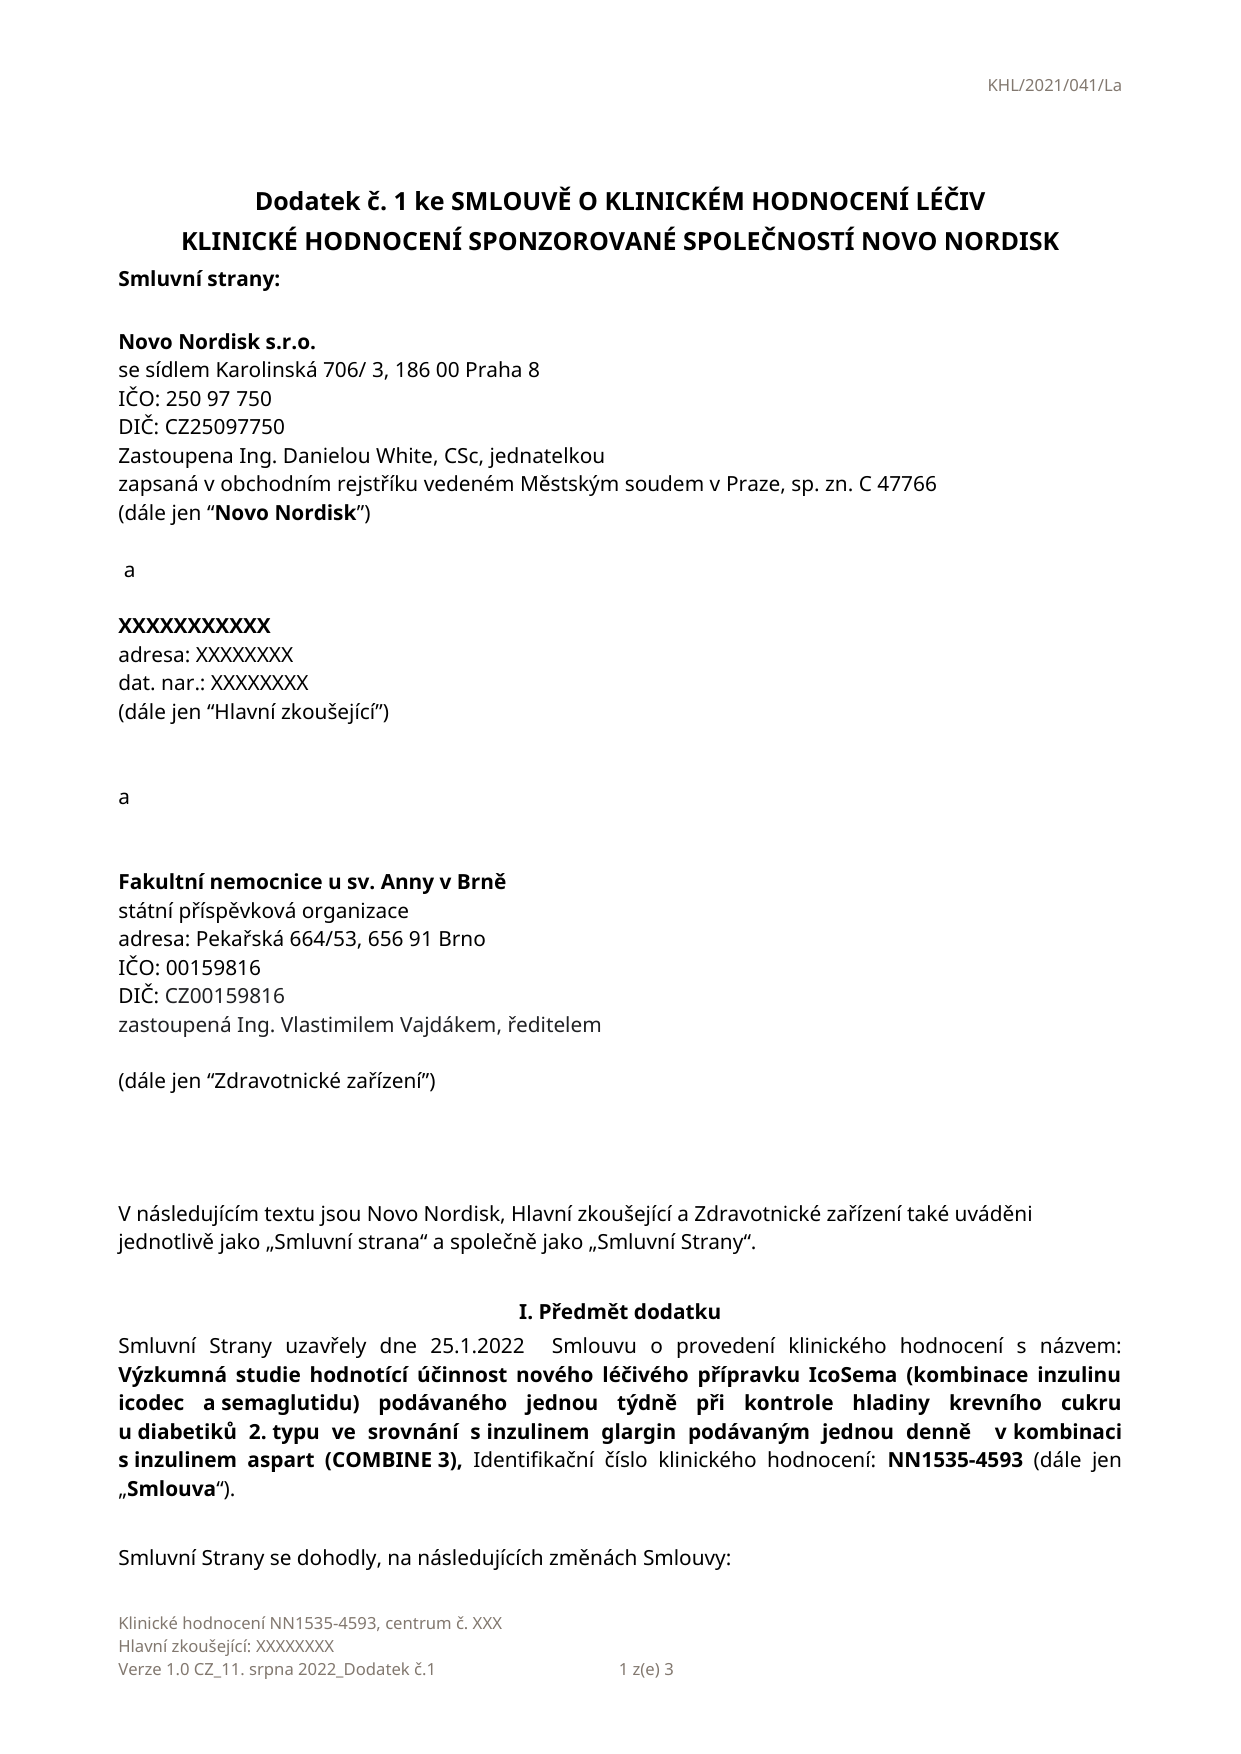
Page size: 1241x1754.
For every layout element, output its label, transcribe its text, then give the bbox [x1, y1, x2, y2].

text a [118, 782, 1122, 811]
text IČO: 00159816 [118, 953, 1122, 981]
text zapsaná v obchodním rejstříku vedeném Městským soudem v Praze, sp. zn. C 47766 [118, 469, 1122, 498]
text Zastoupena Ing. Danielou White, CSc, jednatelkou [118, 441, 1122, 469]
text státní příspěvková organizace [118, 896, 1122, 924]
text adresa: Pekařská 664/53, 656 91 Brno [118, 924, 1122, 953]
text Dodatek č. 1 ke SMLOUVĚ O KLINICKÉM HODNOCENÍ LÉČIV [118, 183, 1122, 217]
text zastoupená Ing. Vlastimilem Vajdákem, ředitelem [118, 1010, 1122, 1038]
text Fakultní nemocnice u sv. Anny v Brně [118, 867, 1122, 896]
text XXXXXXXXXXX [118, 612, 1122, 640]
text (dále jen “Zdravotnické zařízení”) [118, 1067, 1122, 1095]
text Smluvní strany: [118, 264, 1122, 292]
text se sídlem Karolinská 706/ 3, 186 00 Praha 8 [118, 356, 1122, 384]
text Novo Nordisk s.r.o. [118, 327, 1122, 356]
text DIČ: CZ25097750 [118, 412, 1122, 441]
text (dále jen “Hlavní zkoušející”) [118, 697, 1122, 725]
text (dále jen “Novo Nordisk”) [118, 498, 1122, 526]
text V následujícím textu jsou Novo Nordisk, Hlavní zkoušející a Zdravotnické zařízení také uváděni jednotlivě jako „Smluvní strana“ a společně jako „Smluvní Strany“. [118, 1199, 1122, 1256]
text I. Předmět dodatku [118, 1297, 1122, 1325]
text adresa: XXXXXXXX [118, 640, 1122, 668]
text KLINICKÉ HODNOCENÍ SPONZOROVANÉ SPOLEČNOSTÍ NOVO NORDISK [118, 224, 1122, 258]
text DIČ: CZ00159816 [118, 981, 1122, 1010]
text dat. nar.: XXXXXXXX [118, 668, 1122, 697]
text Smluvní Strany se dohodly, na následujících změnách Smlouvy: [118, 1543, 1122, 1572]
text IČO: 250 97 750 [118, 384, 1122, 412]
text a [118, 555, 1122, 583]
text Smluvní Strany uzavřely dne 25.1.2022 Smlouvu o provedení klinického hodnocení s názvem: Výzkumná studie hodnotící účinnost nového léčivého přípravku IcoSema (kombinace inzulinu icodec a semaglutidu) podávaného jednou týdně při kontrole hladiny krevního cukru u diabetiků 2. typu ve srovnání s inzulinem glargin podávaným jednou denně v kombinaci s inzulinem aspart (COMBINE 3), Identifikační číslo klinického hodnocení: NN1535-4593 (dále jen „Smlouva“). [118, 1332, 1122, 1502]
